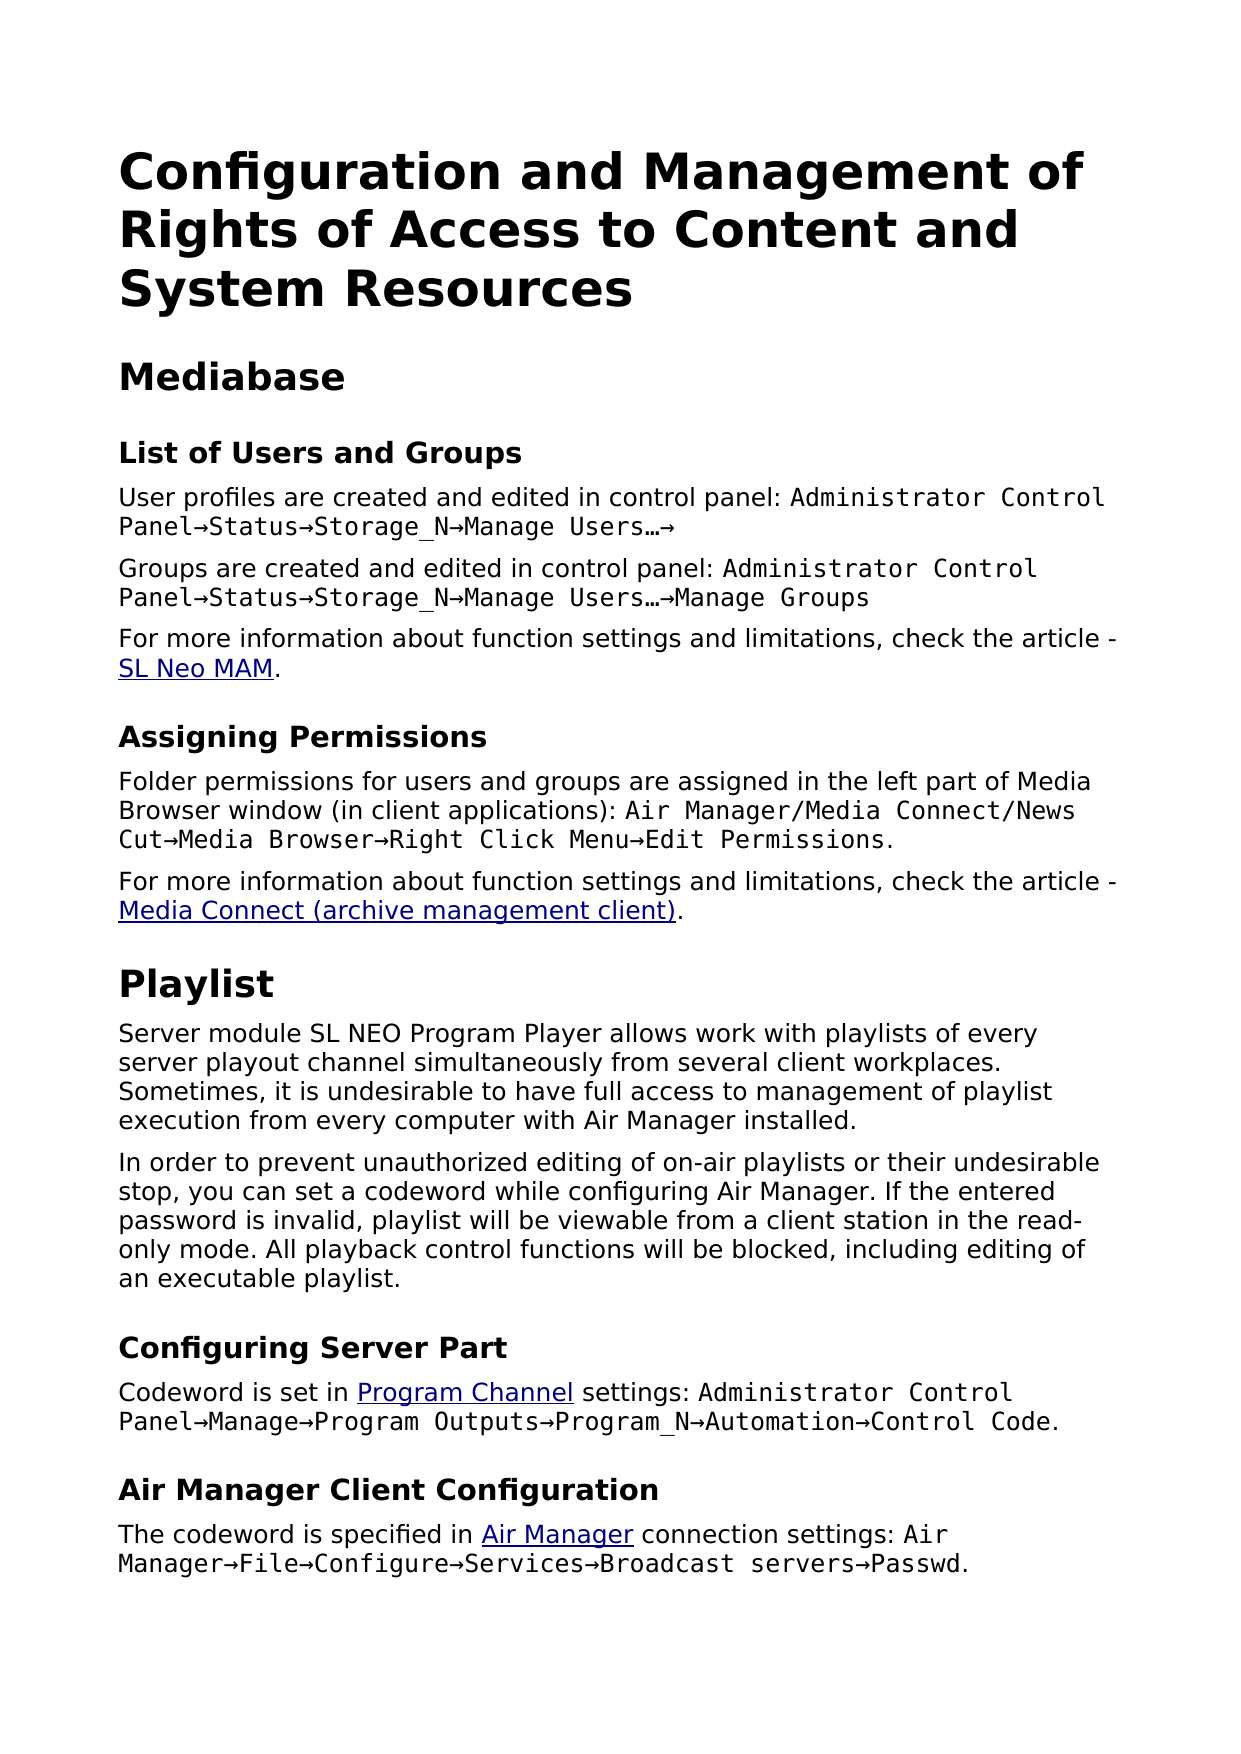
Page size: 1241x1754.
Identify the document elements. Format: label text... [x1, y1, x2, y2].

text The codeword is specified in Air Manager connection settings: Air Manager→File→Configure→Services→Broadcast servers→Passwd. [118, 1520, 1122, 1578]
subtitle Playlist [118, 963, 1122, 1006]
subtitle Assigning Permissions [118, 720, 1122, 754]
subtitle Configuring Server Part [118, 1331, 1122, 1365]
text For more information about function settings and limitations, check the article - SL Neo MAM. [118, 624, 1122, 683]
text User profiles are created and edited in control panel: Administrator Control Panel→Status→Storage_N→Manage Users…→ [118, 483, 1122, 541]
subtitle Mediabase [118, 355, 1122, 399]
text Codeword is set in Program Channel settings: Administrator Control Panel→Manage→Program Outputs→Program_N→Automation→Control Code. [118, 1378, 1122, 1436]
text Server module SL NEO Program Player allows work with playlists of every server playout channel simultaneously from several client workplaces. Sometimes, it is undesirable to have full access to management of playlist execution from every computer with Air Manager installed. [118, 1019, 1122, 1136]
text For more information about function settings and limitations, check the article - Media Connect (archive management client). [118, 867, 1122, 925]
subtitle Configuration and Management of Rights of Access to Content and System Resources [118, 143, 1122, 318]
subtitle Air Manager Client Configuration [118, 1474, 1122, 1508]
subtitle List of Users and Groups [118, 436, 1122, 470]
text Folder permissions for users and groups are assigned in the left part of Media Browser window (in client applications): Air Manager/Media Connect/News Cut→Media Browser→Right Click Menu→Edit Permissions. [118, 767, 1122, 854]
text Groups are created and edited in control panel: Administrator Control Panel→Status→Storage_N→Manage Users…→Manage Groups [118, 554, 1122, 612]
text In order to prevent unauthorized editing of on-air playlists or their undesirable stop, you can set a codeword while configuring Air Manager. If the entered password is invalid, playlist will be viewable from a client station in the read-only mode. All playback control functions will be blocked, including editing of an executable playlist. [118, 1148, 1122, 1294]
